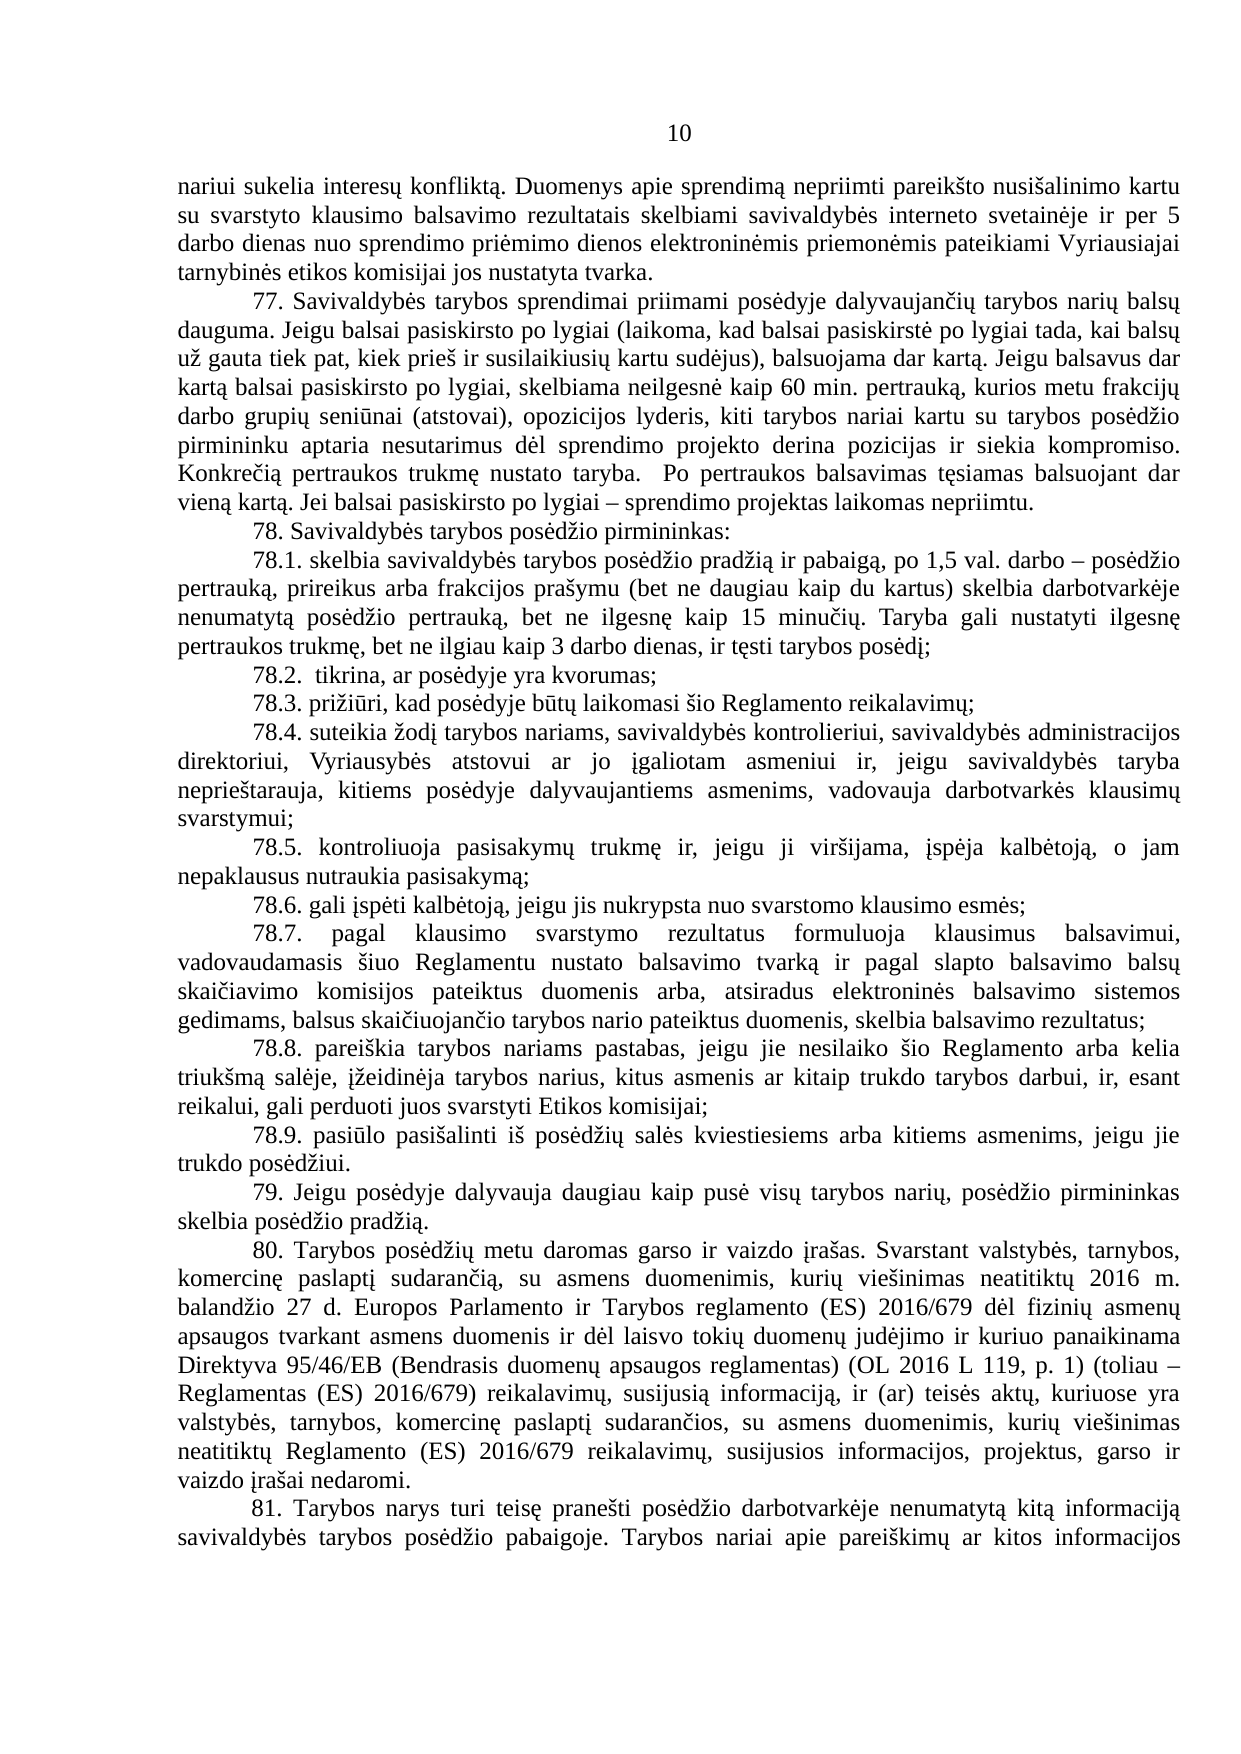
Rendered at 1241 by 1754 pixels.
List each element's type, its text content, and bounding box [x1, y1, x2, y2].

text 77. Savivaldybės tarybos sprendimai priimami posėdyje dalyvaujančių tarybos narių balsų dauguma. Jeigu balsai pasiskirsto po lygiai (laikoma, kad balsai pasiskirstė po lygiai tada, kai balsų už gauta tiek pat, kiek prieš ir susilaikiusių kartu sudėjus), balsuojama dar kartą. Jeigu balsavus dar kartą balsai pasiskirsto po lygiai, skelbiama neilgesnė kaip 60 min. pertrauką, kurios metu frakcijų darbo grupių seniūnai (atstovai), opozicijos lyderis, kiti tarybos nariai kartu su tarybos posėdžio pirmininku aptaria nesutarimus dėl sprendimo projekto derina pozicijas ir siekia kompromiso. Konkrečią pertraukos trukmę nustato taryba. Po pertraukos balsavimas tęsiamas balsuojant dar vieną kartą. Jei balsai pasiskirsto po lygiai – sprendimo projektas laikomas nepriimtu. [177, 286, 1181, 516]
text 78.2. tikrina, ar posėdyje yra kvorumas; [177, 660, 1181, 688]
text 78.6. gali įspėti kalbėtoją, jeigu jis nukrypsta nuo svarstomo klausimo esmės; [177, 890, 1181, 918]
text 78.7. pagal klausimo svarstymo rezultatus formuluoja klausimus balsavimui, vadovaudamasis šiuo Reglamentu nustato balsavimo tvarką ir pagal slapto balsavimo balsų skaičiavimo komisijos pateiktus duomenis arba, atsiradus elektroninės balsavimo sistemos gedimams, balsus skaičiuojančio tarybos nario pateiktus duomenis, skelbia balsavimo rezultatus; [177, 918, 1181, 1033]
text 81. Tarybos narys turi teisę pranešti posėdžio darbotvarkėje nenumatytą kitą informaciją savivaldybės tarybos posėdžio pabaigoje. Tarybos nariai apie pareiškimų ar kitos informacijos [177, 1493, 1181, 1551]
text 78.4. suteikia žodį tarybos nariams, savivaldybės kontrolieriui, savivaldybės administracijos direktoriui, Vyriausybės atstovui ar jo įgaliotam asmeniui ir, jeigu savivaldybės taryba neprieštarauja, kitiems posėdyje dalyvaujantiems asmenims, vadovauja darbotvarkės klausimų svarstymui; [177, 717, 1181, 832]
text 78. Savivaldybės tarybos posėdžio pirmininkas: [177, 516, 1181, 545]
text 78.8. pareiškia tarybos nariams pastabas, jeigu jie nesilaiko šio Reglamento arba kelia triukšmą salėje, įžeidinėja tarybos narius, kitus asmenis ar kitaip trukdo tarybos darbui, ir, esant reikalui, gali perduoti juos svarstyti Etikos komisijai; [177, 1033, 1181, 1120]
text 78.5. kontroliuoja pasisakymų trukmę ir, jeigu ji viršijama, įspėja kalbėtoją, o jam nepaklausus nutraukia pasisakymą; [177, 832, 1181, 890]
text 78.1. skelbia savivaldybės tarybos posėdžio pradžią ir pabaigą, po 1,5 val. darbo – posėdžio pertrauką, prireikus arba frakcijos prašymu (bet ne daugiau kaip du kartus) skelbia darbotvarkėje nenumatytą posėdžio pertrauką, bet ne ilgesnę kaip 15 minučių. Taryba gali nustatyti ilgesnę pertraukos trukmę, bet ne ilgiau kaip 3 darbo dienas, ir tęsti tarybos posėdį; [177, 545, 1181, 660]
text 78.9. pasiūlo pasišalinti iš posėdžių salės kviestiesiems arba kitiems asmenims, jeigu jie trukdo posėdžiui. [177, 1120, 1181, 1177]
text 79. Jeigu posėdyje dalyvauja daugiau kaip pusė visų tarybos narių, posėdžio pirmininkas skelbia posėdžio pradžią. [177, 1177, 1181, 1235]
text 80. Tarybos posėdžių metu daromas garso ir vaizdo įrašas. Svarstant valstybės, tarnybos, komercinę paslaptį sudarančią, su asmens duomenimis, kurių viešinimas neatitiktų 2016 m. balandžio 27 d. Europos Parlamento ir Tarybos reglamento (ES) 2016/679 dėl fizinių asmenų apsaugos tvarkant asmens duomenis ir dėl laisvo tokių duomenų judėjimo ir kuriuo panaikinama Direktyva 95/46/EB (Bendrasis duomenų apsaugos reglamentas) (OL 2016 L 119, p. 1) (toliau – Reglamentas (ES) 2016/679) reikalavimų, susijusią informaciją, ir (ar) teisės aktų, kuriuose yra valstybės, tarnybos, komercinę paslaptį sudarančios, su asmens duomenimis, kurių viešinimas neatitiktų Reglamento (ES) 2016/679 reikalavimų, susijusios informacijos, projektus, garso ir vaizdo įrašai nedaromi. [177, 1235, 1181, 1493]
text 78.3. prižiūri, kad posėdyje būtų laikomasi šio Reglamento reikalavimų; [177, 688, 1181, 717]
text nariui sukelia interesų konfliktą. Duomenys apie sprendimą nepriimti pareikšto nusišalinimo kartu su svarstyto klausimo balsavimo rezultatais skelbiami savivaldybės interneto svetainėje ir per 5 darbo dienas nuo sprendimo priėmimo dienos elektroninėmis priemonėmis pateikiami Vyriausiajai tarnybinės etikos komisijai jos nustatyta tvarka. [177, 171, 1181, 286]
